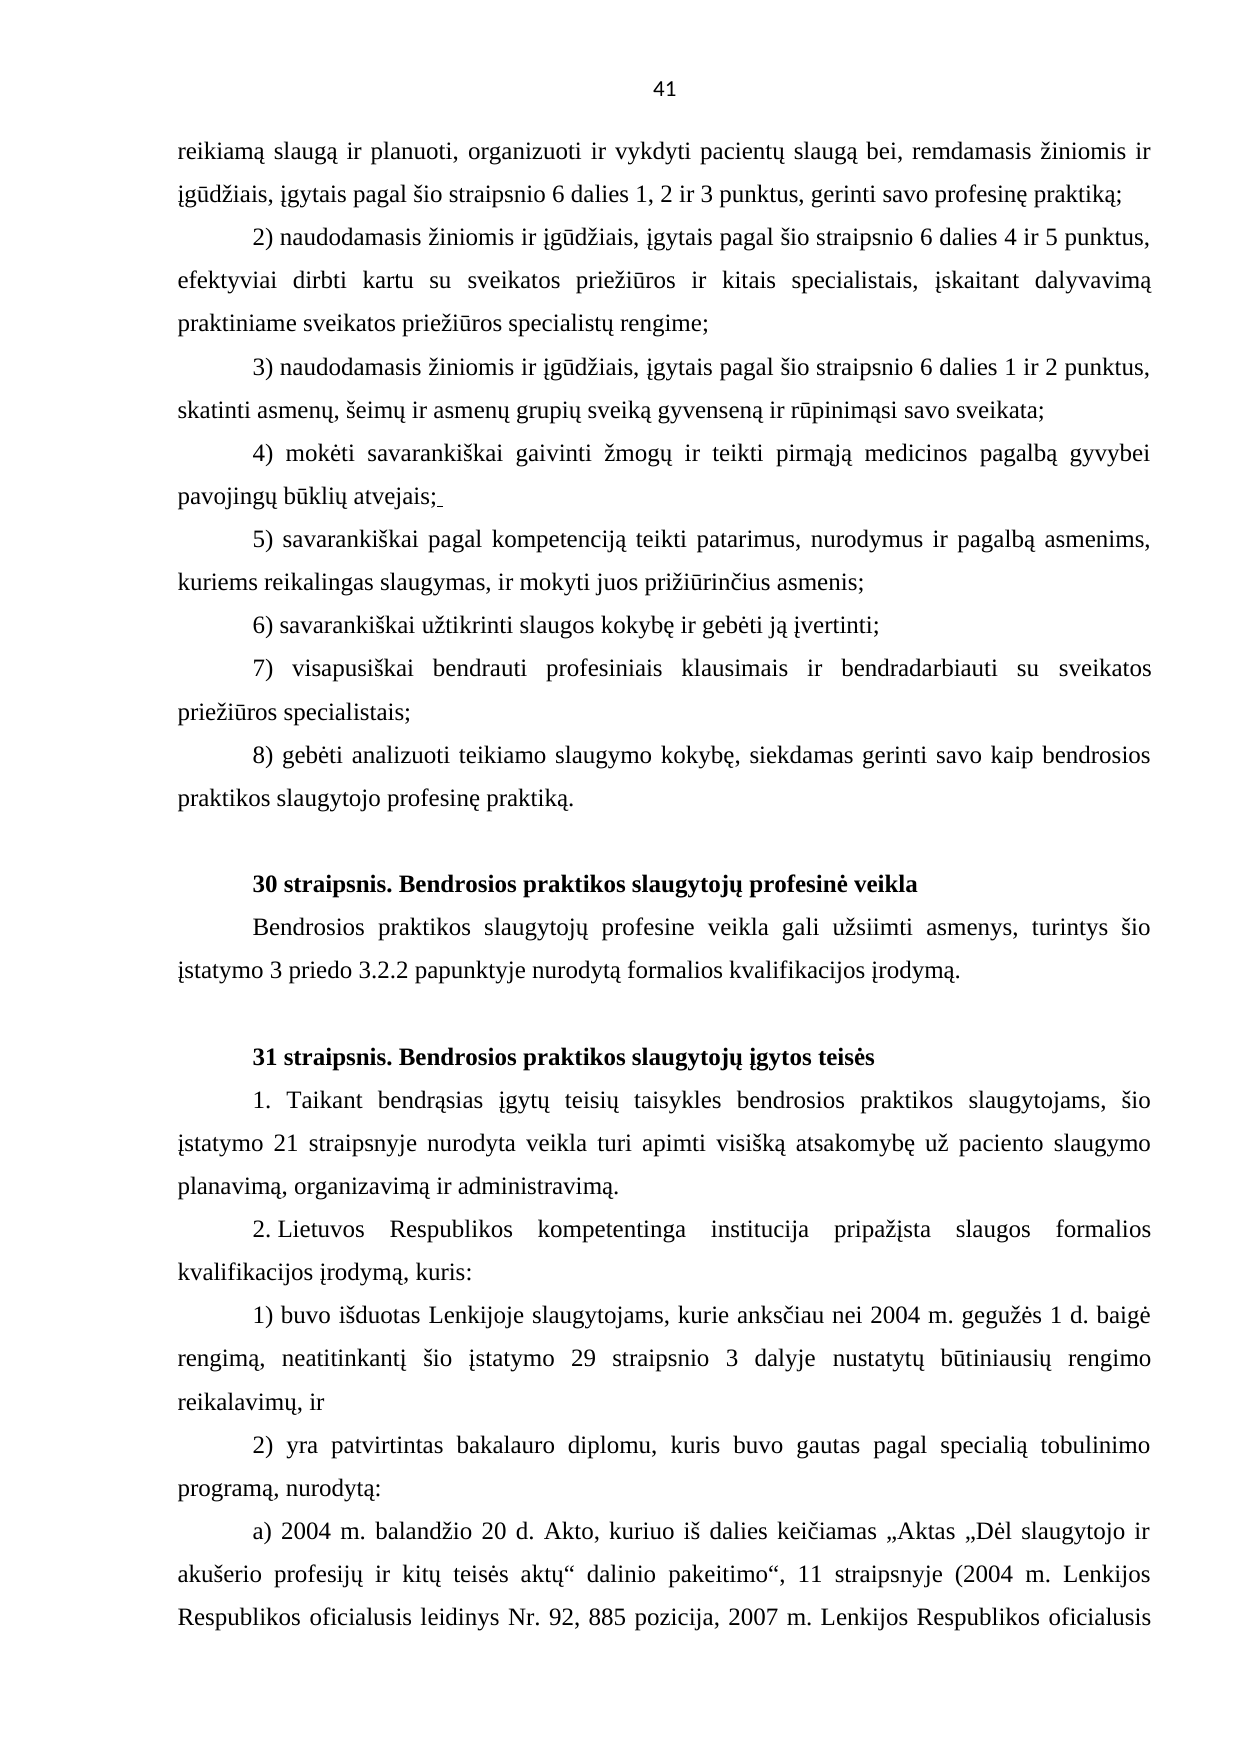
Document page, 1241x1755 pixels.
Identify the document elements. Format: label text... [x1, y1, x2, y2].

text 31 straipsnis. Bendrosios praktikos slaugytojų įgytos teisės [177, 1042, 1152, 1070]
text 4) mokėti savarankiškai gaivinti žmogų ir teikti pirmąją medicinos pagalbą gyvybei pavojingų būklių atvejais; [177, 438, 1152, 510]
text 2) naudodamasis žiniomis ir įgūdžiais, įgytais pagal šio straipsnio 6 dalies 4 ir 5 punktus, efektyviai dirbti kartu su sveikatos priežiūros ir kitais specialistais, įskaitant dalyvavimą praktiniame sveikatos priežiūros specialistų rengime; [177, 222, 1152, 337]
text 5) savarankiškai pagal kompetenciją teikti patarimus, nurodymus ir pagalbą asmenims, kuriems reikalingas slaugymas, ir mokyti juos prižiūrinčius asmenis; [177, 524, 1152, 596]
text 2) yra patvirtintas bakalauro diplomu, kuris buvo gautas pagal specialią tobulinimo programą, nurodytą: [177, 1430, 1152, 1502]
text 8) gebėti analizuoti teikiamo slaugymo kokybę, siekdamas gerinti savo kaip bendrosios praktikos slaugytojo profesinę praktiką. [177, 740, 1152, 812]
text 1) buvo išduotas Lenkijoje slaugytojams, kurie anksčiau nei 2004 m. gegužės 1 d. baigė rengimą, neatitinkantį šio įstatymo 29 straipsnio 3 dalyje nustatytų būtiniausių rengimo reikalavimų, ir [177, 1300, 1152, 1415]
text Bendrosios praktikos slaugytojų profesine veikla gali užsiimti asmenys, turintys šio įstatymo 3 priedo 3.2.2 papunktyje nurodytą formalios kvalifikacijos įrodymą. [177, 912, 1152, 984]
text 2. Lietuvos Respublikos kompetentinga institucija pripažįsta slaugos formalios kvalifikacijos įrodymą, kuris: [177, 1214, 1152, 1286]
text 3) naudodamasis žiniomis ir įgūdžiais, įgytais pagal šio straipsnio 6 dalies 1 ir 2 punktus, skatinti asmenų, šeimų ir asmenų grupių sveiką gyvenseną ir rūpinimąsi savo sveikata; [177, 352, 1152, 423]
text reikiamą slaugą ir planuoti, organizuoti ir vykdyti pacientų slaugą bei, remdamasis žiniomis ir įgūdžiais, įgytais pagal šio straipsnio 6 dalies 1, 2 ir 3 punktus, gerinti savo profesinę praktiką; [177, 136, 1152, 208]
text a) 2004 m. balandžio 20 d. Akto, kuriuo iš dalies keičiamas „Aktas „Dėl slaugytojo ir akušerio profesijų ir kitų teisės aktų“ dalinio pakeitimo“, 11 straipsnyje (2004 m. Lenkijos Respublikos oficialusis leidinys Nr. 92, 885 pozicija, 2007 m. Lenkijos Respublikos oficialusis [177, 1516, 1152, 1631]
text 1. Taikant bendrąsias įgytų teisių taisykles bendrosios praktikos slaugytojams, šio įstatymo 21 straipsnyje nurodyta veikla turi apimti visišką atsakomybę už paciento slaugymo planavimą, organizavimą ir administravimą. [177, 1085, 1152, 1200]
text 30 straipsnis. Bendrosios praktikos slaugytojų profesinė veikla [177, 869, 1152, 898]
text 6) savarankiškai užtikrinti slaugos kokybę ir gebėti ją įvertinti; [177, 610, 1152, 639]
text 7) visapusiškai bendrauti profesiniais klausimais ir bendradarbiauti su sveikatos priežiūros specialistais; [177, 653, 1152, 725]
